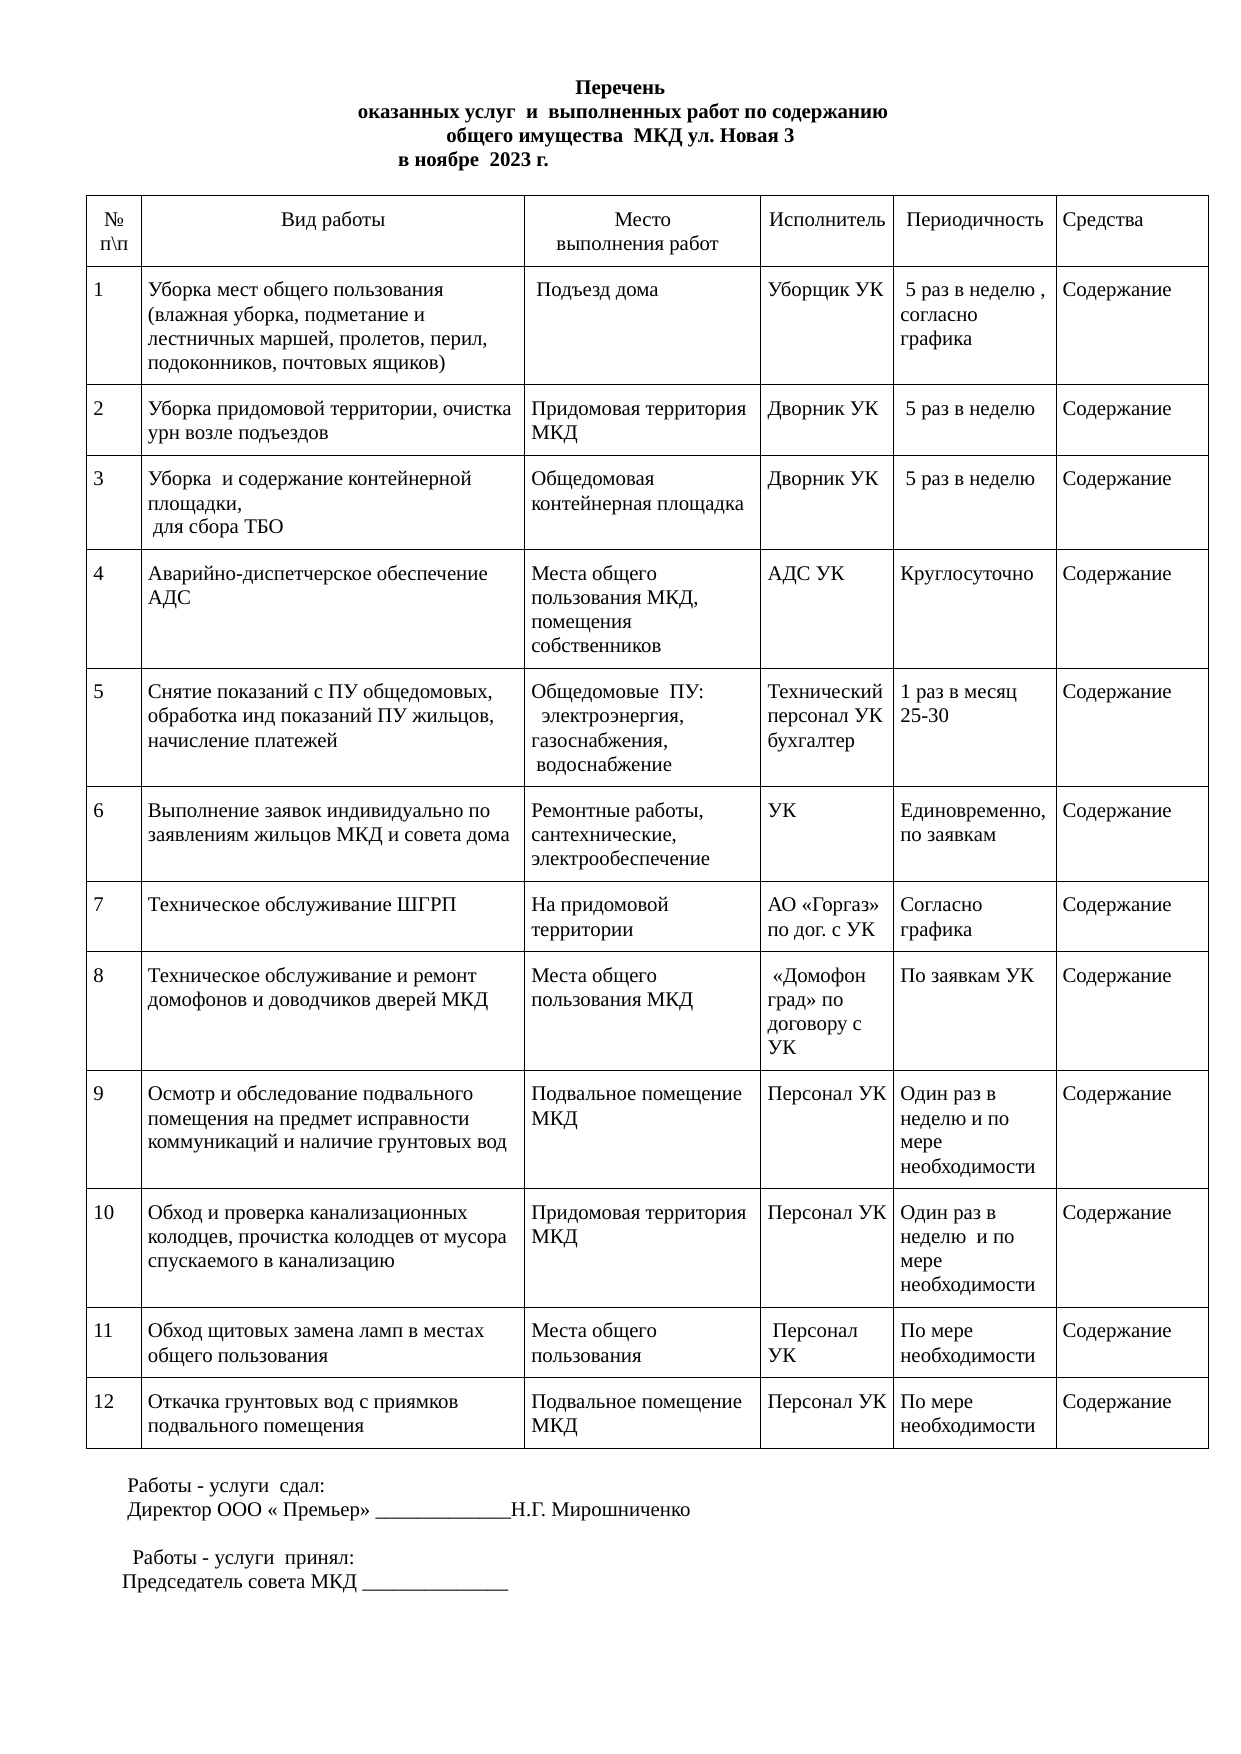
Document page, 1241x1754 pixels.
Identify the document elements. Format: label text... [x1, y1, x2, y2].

table_cell Согласно графика [894, 882, 1056, 951]
table_cell Общедомовая контейнерная площадка [525, 456, 760, 549]
table_header Вид работы [142, 196, 524, 266]
table_cell Места общего пользования МКД [525, 952, 760, 1070]
table_cell Содержание [1057, 1378, 1208, 1448]
table_cell «Домофон град» по договору с УК [761, 952, 893, 1070]
table_cell 1 раз в месяц 25-30 [894, 669, 1056, 786]
table_cell На придомовой территории [525, 882, 760, 951]
table_cell 8 [87, 952, 141, 1070]
text общего имущества МКД ул. Новая 3 [75, 123, 1165, 147]
table_cell Обход и проверка канализационных колодцев, прочистка колодцев от мусора спускаемого в канализацию [142, 1189, 524, 1307]
text в ноябре 2023 г. [75, 147, 1165, 171]
table_cell Придомовая территория МКД [525, 1189, 760, 1307]
table_cell Уборщик УК [761, 267, 893, 384]
table_cell По мере необходимости [894, 1378, 1056, 1448]
table_cell Уборка придомовой территории, очистка урн возле подъездов [142, 385, 524, 455]
table_cell 2 [87, 385, 141, 455]
table_cell 1 [87, 267, 141, 384]
table_cell 11 [87, 1308, 141, 1377]
table_header Средства [1057, 196, 1208, 266]
table_cell Содержание [1057, 1189, 1208, 1307]
table_cell Осмотр и обследование подвального помещения на предмет исправности коммуникаций и наличие грунтовых вод [142, 1071, 524, 1188]
text Директор ООО « Премьер» _____________Н.Г. Мирошниченко [75, 1497, 1165, 1521]
table_cell Содержание [1057, 267, 1208, 384]
table_cell Подвальное помещение МКД [525, 1071, 760, 1188]
table_cell Ремонтные работы, сантехнические, электрообеспечение [525, 787, 760, 881]
table_cell 5 раз в неделю [894, 385, 1056, 455]
table_cell Места общего пользования МКД, помещения собственников [525, 550, 760, 668]
table_cell АДС УК [761, 550, 893, 668]
table_cell Дворник УК [761, 456, 893, 549]
table_header Место выполнения работ [525, 196, 760, 266]
table_cell Содержание [1057, 456, 1208, 549]
table_cell Техническое обслуживание ШГРП [142, 882, 524, 951]
table_cell Снятие показаний с ПУ общедомовых, обработка инд показаний ПУ жильцов, начисление платежей [142, 669, 524, 786]
table_cell 5 раз в неделю [894, 456, 1056, 549]
table_header Исполнитель [761, 196, 893, 266]
text Работы - услуги принял: [75, 1545, 1165, 1569]
table_cell УК [761, 787, 893, 881]
table_cell Один раз в неделю и по мере необходимости [894, 1071, 1056, 1188]
table_cell Единовременно, по заявкам [894, 787, 1056, 881]
table_cell Круглосуточно [894, 550, 1056, 668]
table_cell Один раз в неделю и по мере необходимости [894, 1189, 1056, 1307]
table_cell Уборка мест общего пользования (влажная уборка, подметание и лестничных маршей, пролетов, перил, подоконников, почтовых ящиков) [142, 267, 524, 384]
table_cell Придомовая территория МКД [525, 385, 760, 455]
text Председатель совета МКД ______________ [75, 1569, 1165, 1593]
table_cell Уборка и содержание контейнерной площадки, для сбора ТБО [142, 456, 524, 549]
table_cell Техническое обслуживание и ремонт домофонов и доводчиков дверей МКД [142, 952, 524, 1070]
table_cell 5 [87, 669, 141, 786]
table_cell Содержание [1057, 787, 1208, 881]
table_header № п\п [87, 196, 141, 266]
table_cell Содержание [1057, 882, 1208, 951]
table_cell Подвальное помещение МКД [525, 1378, 760, 1448]
table_cell Откачка грунтовых вод с приямков подвального помещения [142, 1378, 524, 1448]
table_cell 3 [87, 456, 141, 549]
table_cell Подъезд дома [525, 267, 760, 384]
table_header Периодичность [894, 196, 1056, 266]
table_cell Содержание [1057, 669, 1208, 786]
table_cell Общедомовые ПУ: электроэнергия, газоснабжения, водоснабжение [525, 669, 760, 786]
table_cell Персонал УК [761, 1071, 893, 1188]
table_cell По заявкам УК [894, 952, 1056, 1070]
table_cell Содержание [1057, 1071, 1208, 1188]
table_cell Аварийно-диспетчерское обеспечение АДС [142, 550, 524, 668]
table_cell По мере необходимости [894, 1308, 1056, 1377]
table_cell Содержание [1057, 1308, 1208, 1377]
table_cell Выполнение заявок индивидуально по заявлениям жильцов МКД и совета дома [142, 787, 524, 881]
table_cell 12 [87, 1378, 141, 1448]
table_cell Персонал УК [761, 1378, 893, 1448]
table_cell Содержание [1057, 385, 1208, 455]
table_cell Дворник УК [761, 385, 893, 455]
table_cell Содержание [1057, 952, 1208, 1070]
table_cell Содержание [1057, 550, 1208, 668]
table_cell Технический персонал УК бухгалтер [761, 669, 893, 786]
table_cell 7 [87, 882, 141, 951]
table_cell Обход щитовых замена ламп в местах общего пользования [142, 1308, 524, 1377]
table_cell 4 [87, 550, 141, 668]
table_cell Места общего пользования [525, 1308, 760, 1377]
table_cell 10 [87, 1189, 141, 1307]
table_cell 9 [87, 1071, 141, 1188]
table_cell Персонал УК [761, 1308, 893, 1377]
table_cell Персонал УК [761, 1189, 893, 1307]
table_cell 6 [87, 787, 141, 881]
text Работы - услуги сдал: [75, 1473, 1165, 1497]
table_cell АО «Горгаз» по дог. с УК [761, 882, 893, 951]
text оказанных услуг и выполненных работ по содержанию [75, 99, 1165, 123]
text Перечень [75, 75, 1165, 99]
table_cell 5 раз в неделю , согласно графика [894, 267, 1056, 384]
